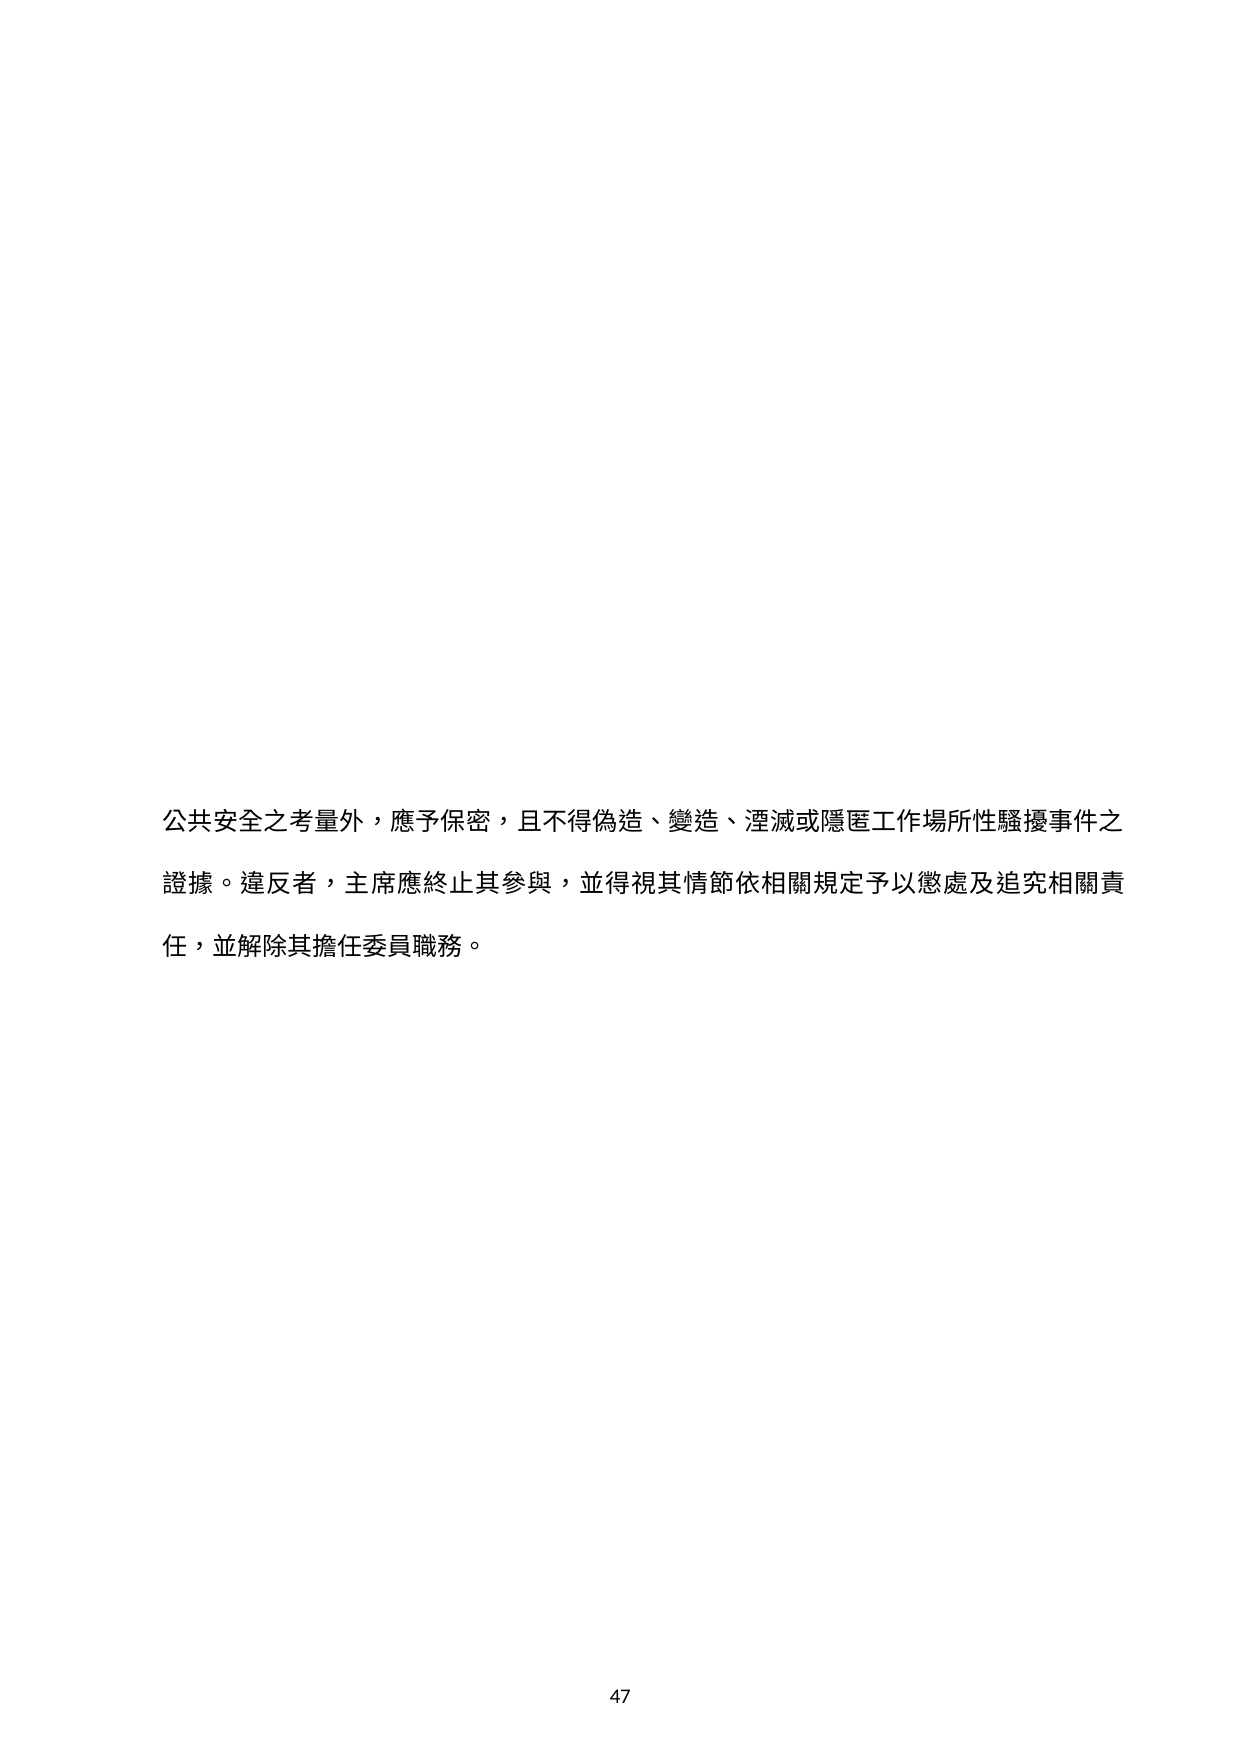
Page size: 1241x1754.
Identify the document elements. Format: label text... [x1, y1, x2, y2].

list 公共安全之考量外，應予保密，且不得偽造、變造、湮滅或隱匿工作場所性騷擾事件之證據。違反者，主席應終止其參與，並得視其情節依相關規定予以懲處及追究相關責任，並解除其擔任委員職務。 [112, 777, 1128, 965]
